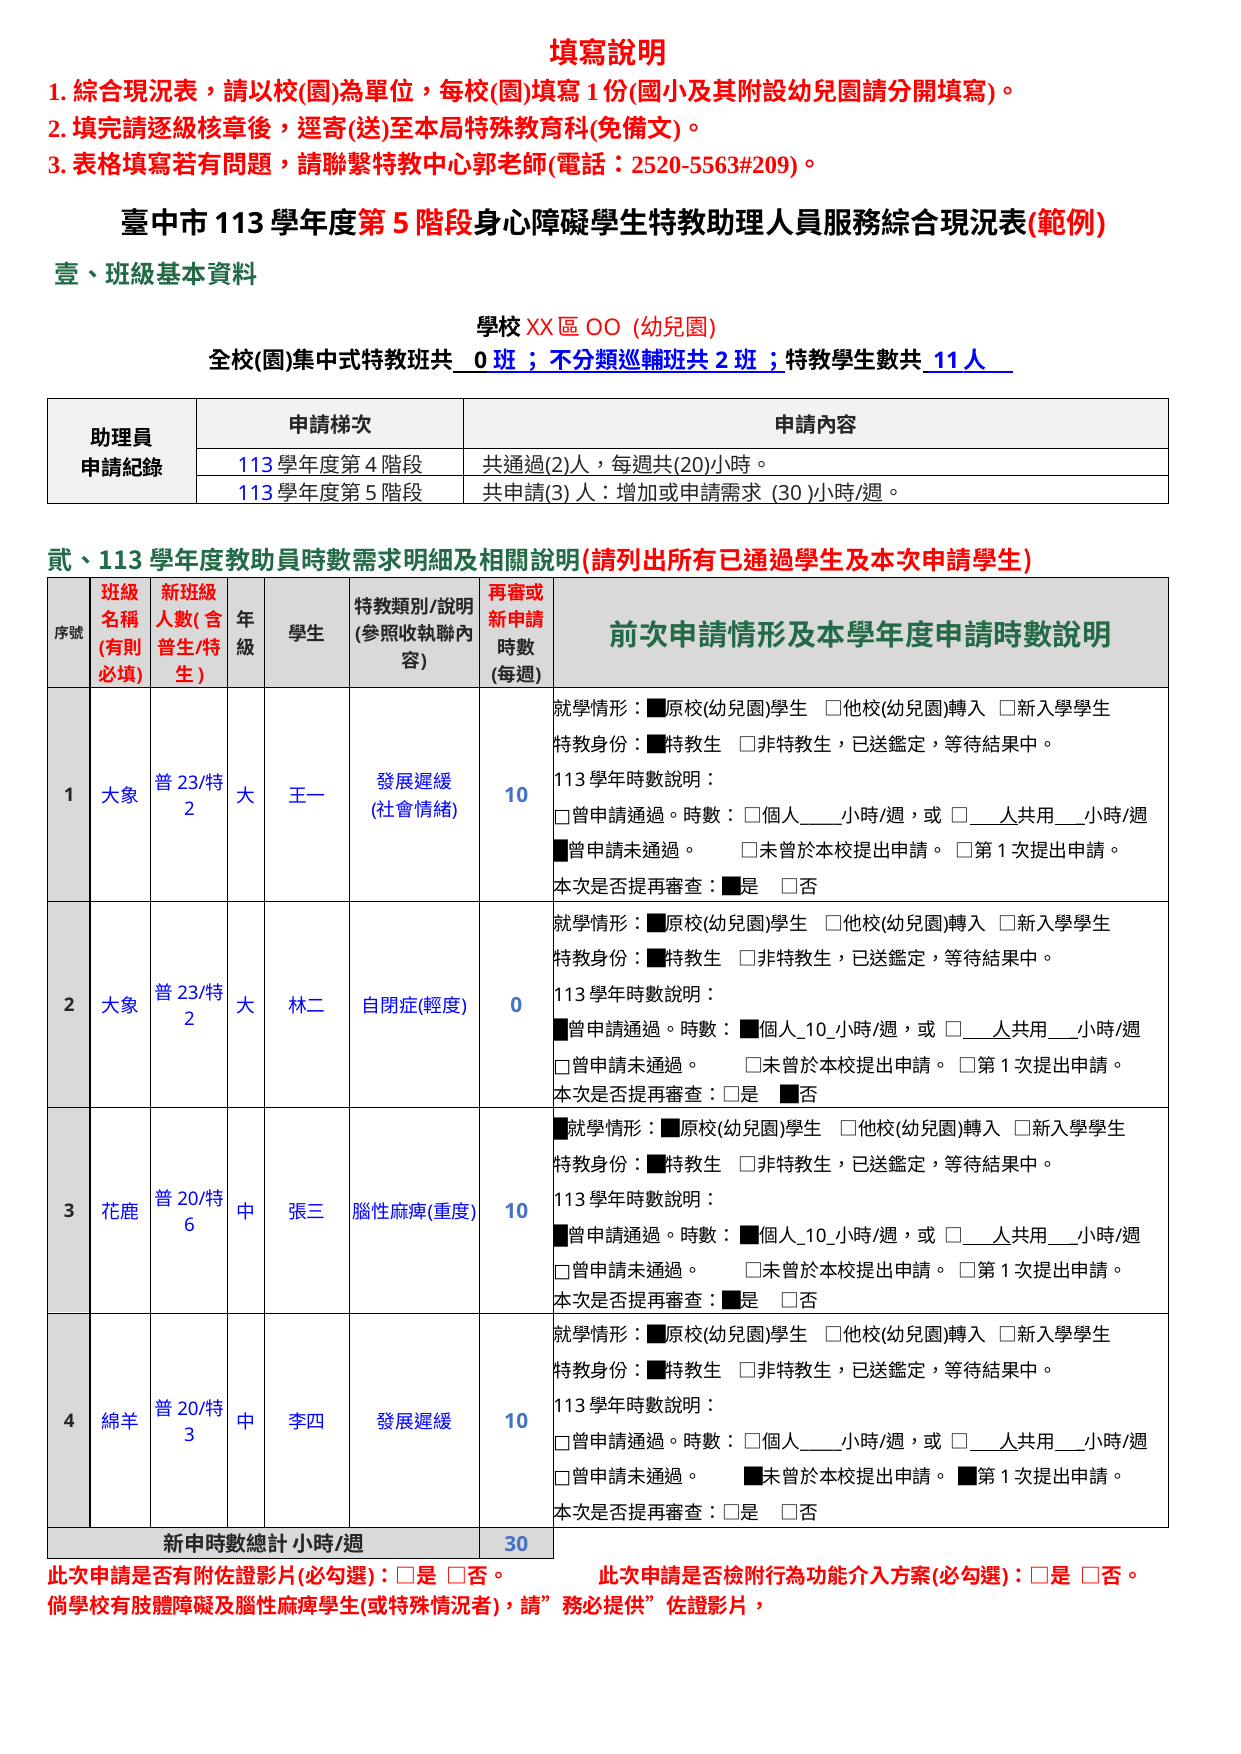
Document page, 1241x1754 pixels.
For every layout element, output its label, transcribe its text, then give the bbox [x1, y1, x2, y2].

table_cell 10 [480, 1108, 553, 1312]
table_cell 發展遲緩 (社會情緒) [350, 688, 479, 901]
table_cell 0 [480, 902, 553, 1107]
table_cell 大 [228, 902, 264, 1107]
table_cell 大 [228, 688, 264, 901]
table_header 特教類別/說明 (參照收執聯內容) [350, 578, 479, 687]
table_cell 李四 [265, 1314, 349, 1527]
table_cell 中 [228, 1314, 264, 1527]
table_cell 2 [48, 902, 89, 1107]
table_cell 壹、班級基本資料 [55, 253, 1161, 294]
table_header 新班級人數( 含普生/特生 ) [151, 578, 227, 687]
table_cell [1143, 294, 1161, 391]
table_cell 普23/特2 [151, 688, 227, 901]
table_cell 就學情形：█原校(幼兒園)學生 □他校(幼兒園)轉入 □新入學學生 特教身份：█特教生 □非特教生，已送鑑定，等待結果中。 113學年時數說明： █曾申請通過。時數： █個人_10_小時/週，或 □ 人共用 _小時/週 □曾申請未通過。 □未曾於本校提出申請。 □第1次提出申請。 本次是否提再審查：□是 █否 [554, 902, 1168, 1107]
table_header 申請梯次 [197, 399, 463, 448]
table_cell 花鹿 [91, 1108, 150, 1312]
table_header 填寫說明 1. 綜合現況表，請以校(園)為單位，每校(園)填寫1份(國小及其附設幼兒園請分開填寫)。 2. 填完請逐級核章後，逕寄(送)至本局特殊教育科(免備文)。 3. 表格填寫若有問題，請聯繫特教中心郭老師(電話：2520-5563#209)。 貮、113學年度教助員時數需求明細及相關說明(請列出所有已通過學生及本次申請學生) 此次申請是否有附佐證影片(必勾選)：□是 □否。 此次申請是否檢附行為功能介入方案(必勾選)：□是 □否。 倘學校有肢體障礙及腦性麻痺學生(或特殊情況者)，請”務必提供”佐證影片， [36, 30, 1179, 1620]
table_cell 大象 [91, 902, 150, 1107]
table_cell 4 [48, 1314, 89, 1527]
table_cell 113學年度第4階段 [197, 449, 463, 475]
table_cell 共通過(2)人，每週共(20)小時。 [464, 449, 1168, 475]
table_cell 就學情形：█原校(幼兒園)學生 □他校(幼兒園)轉入 □新入學學生 特教身份：█特教生 □非特教生，已送鑑定，等待結果中。 113學年時數說明： □曾申請通過。時數： □個人_____小時/週，或 □ 人共用 _小時/週 □曾申請未通過。 █未曾於本校提出申請。 █第1次提出申請。 本次是否提再審查：□是 □否 [554, 1314, 1168, 1527]
table_cell 共申請(3) 人：增加或申請需求 (30 )小時/週。 [464, 476, 1168, 503]
table_cell 1 [48, 688, 89, 901]
table_cell 30 [480, 1528, 553, 1558]
table_cell 中 [228, 1108, 264, 1312]
table_cell 學校XX區OO (幼兒園) 全校(園)集中式特教班共 0 班 ； 不分類巡輔班共 2 班 ；特教學生數共 11人 [55, 294, 1143, 391]
table_cell 腦性麻痺(重度) [350, 1108, 479, 1312]
table_cell 自閉症(輕度) [350, 902, 479, 1107]
table_cell █就學情形：█原校(幼兒園)學生 □他校(幼兒園)轉入 □新入學學生 特教身份：█特教生 □非特教生，已送鑑定，等待結果中。 113學年時數說明： █曾申請通過。時數： █個人_10_小時/週，或 □ 人共用 _小時/週 □曾申請未通過。 □未曾於本校提出申請。 □第1次提出申請。 本次是否提再審查：█是 □否 [554, 1108, 1168, 1312]
table_header 學生 [265, 578, 349, 687]
table_cell 就學情形：█原校(幼兒園)學生 □他校(幼兒園)轉入 □新入學學生 特教身份：█特教生 □非特教生，已送鑑定，等待結果中。 113學年時數說明： □曾申請通過。時數： □個人_____小時/週，或 □ 人共用 _小時/週 █曾申請未通過。 □未曾於本校提出申請。 □第1次提出申請。 本次是否提再審查：█是 □否 [554, 688, 1168, 901]
table_cell 113學年度第5階段 [197, 476, 463, 503]
table_cell 3 [48, 1108, 89, 1312]
table_cell 新申時數總計 小時/週 [48, 1528, 479, 1558]
table_header 再審或新申請時數 (每週) [480, 578, 553, 687]
table_header 年級 [228, 578, 264, 687]
table_cell 普20/特3 [151, 1314, 227, 1527]
table_cell 10 [480, 688, 553, 901]
table_header 助理員 申請紀錄 [48, 399, 196, 503]
table_header [1179, 30, 1204, 1620]
table_cell 普20/特6 [151, 1108, 227, 1312]
table_cell 發展遲緩 [350, 1314, 479, 1527]
table_cell 張三 [265, 1108, 349, 1312]
table_header 前次申請情形及本學年度申請時數說明 [554, 578, 1168, 687]
table_cell 10 [480, 1314, 553, 1527]
table_header 申請內容 [464, 399, 1168, 448]
table_cell [554, 1528, 1168, 1558]
table_cell 林二 [265, 902, 349, 1107]
table_cell 普23/特2 [151, 902, 227, 1107]
table_cell 大象 [91, 688, 150, 901]
table_cell 王一 [265, 688, 349, 901]
table_header 班級 名稱 (有則必填) [91, 578, 150, 687]
table_header 臺中市113學年度第5階段身心障礙學生特教助理人員服務綜合現況表(範例) [55, 181, 1161, 252]
table_cell 綿羊 [91, 1314, 150, 1527]
table_header 序號 [48, 578, 89, 687]
